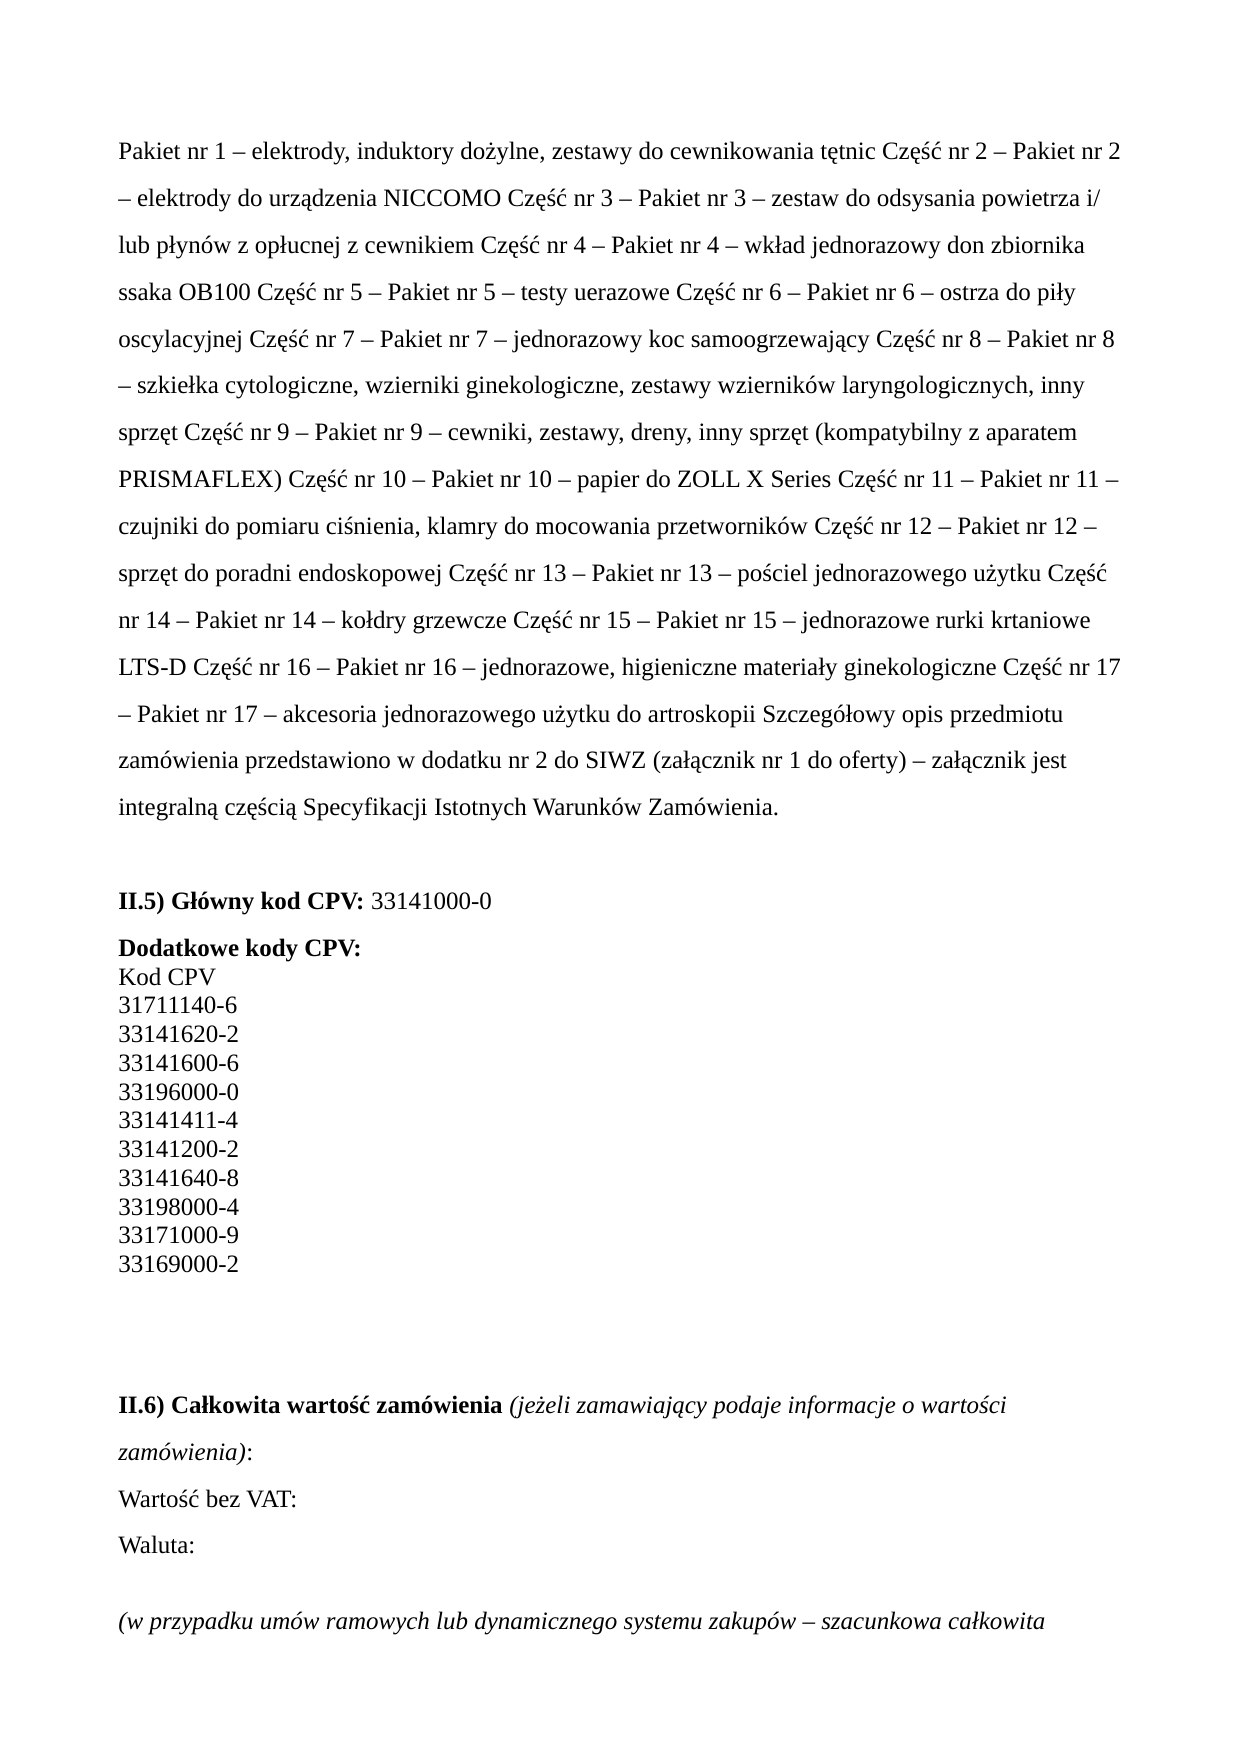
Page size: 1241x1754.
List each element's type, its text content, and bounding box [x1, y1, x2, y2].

table_header Kod CPV [118, 962, 257, 991]
table_cell 33171000-9 [118, 1221, 257, 1249]
table_cell 33141600-6 [118, 1048, 257, 1077]
table_cell 33141411-4 [118, 1106, 257, 1134]
text Pakiet nr 1 – elektrody, induktory dożylne, zestawy do cewnikowania tętnic Część nr 2 – Pakiet nr 2 – elektrody do urządzenia NICCOMO Część nr 3 – Pakiet nr 3 – zestaw do odsysania powietrza i/ lub płynów z opłucnej z cewnikiem Część nr 4 – Pakiet nr 4 – wkład jednorazowy don zbiornika ssaka OB100 Część nr 5 – Pakiet nr 5 – testy uerazowe Część nr 6 – Pakiet nr 6 – ostrza do piły oscylacyjnej Część nr 7 – Pakiet nr 7 – jednorazowy koc samoogrzewający Część nr 8 – Pakiet nr 8 – szkiełka cytologiczne, wzierniki ginekologiczne, zestawy wzierników laryngologicznych, inny sprzęt Część nr 9 – Pakiet nr 9 – cewniki, zestawy, dreny, inny sprzęt (kompatybilny z aparatem PRISMAFLEX) Część nr 10 – Pakiet nr 10 – papier do ZOLL X Series Część nr 11 – Pakiet nr 11 – czujniki do pomiaru ciśnienia, klamry do mocowania przetworników Część nr 12 – Pakiet nr 12 – sprzęt do poradni endoskopowej Część nr 13 – Pakiet nr 13 – pościel jednorazowego użytku Część nr 14 – Pakiet nr 14 – kołdry grzewcze Część nr 15 – Pakiet nr 15 – jednorazowe rurki krtaniowe LTS-D Część nr 16 – Pakiet nr 16 – jednorazowe, higieniczne materiały ginekologiczne Część nr 17 – Pakiet nr 17 – akcesoria jednorazowego użytku do artroskopii Szczegółowy opis przedmiotu zamówienia przedstawiono w dodatku nr 2 do SIWZ (załącznik nr 1 do oferty) – załącznik jest integralną częścią Specyfikacji Istotnych Warunków Zamówienia. II.5) Główny kod CPV: 33141000-0 Dodatkowe kody CPV: [118, 118, 1122, 962]
table_cell 33198000-4 [118, 1192, 257, 1221]
table_cell 33141640-8 [118, 1163, 257, 1192]
table_cell 33196000-0 [118, 1077, 257, 1106]
table_cell 33141200-2 [118, 1134, 257, 1163]
text II.6) Całkowita wartość zamówienia (jeżeli zamawiający podaje informacje o wartości zamówienia): Wartość bez VAT: Waluta: [118, 1278, 1122, 1559]
table_cell 31711140-6 [118, 991, 257, 1019]
table_cell 33141620-2 [118, 1019, 257, 1048]
table_cell 33169000-2 [118, 1249, 257, 1278]
text (w przypadku umów ramowych lub dynamicznego systemu zakupów – szacunkowa całkowita [118, 1559, 1122, 1635]
